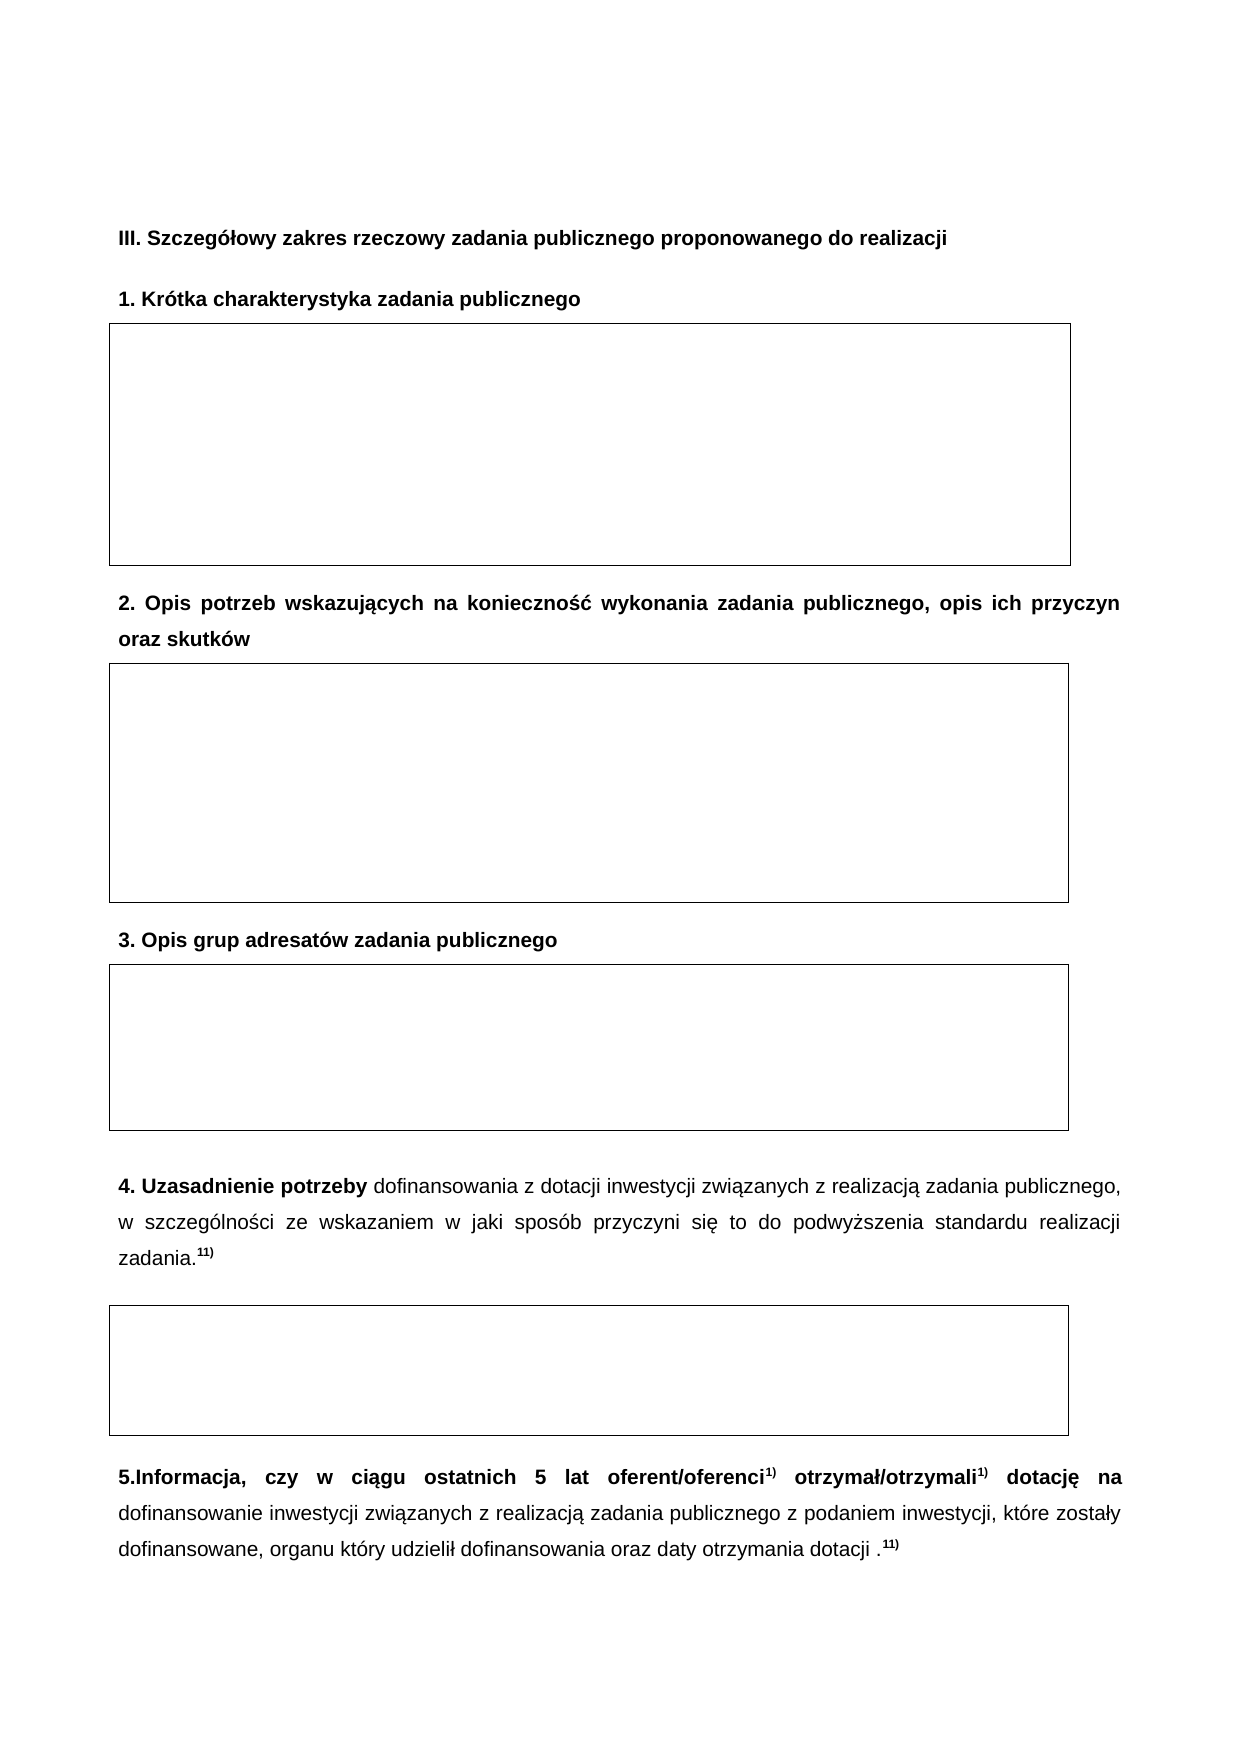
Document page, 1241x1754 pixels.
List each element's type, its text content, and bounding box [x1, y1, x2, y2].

table_cell [110, 1034, 1068, 1129]
table_header [110, 965, 1068, 1034]
table_cell [110, 397, 1070, 564]
table_cell [110, 734, 1068, 902]
text III. Szczegółowy zakres rzeczowy zadania publicznego proponowanego do realizacji [118, 226, 1122, 250]
text 3. Opis grup adresatów zadania publicznego [118, 928, 1122, 952]
table_cell [110, 1375, 1068, 1435]
text 5.Informacja, czy w ciągu ostatnich 5 lat oferent/oferenci1) otrzymał/otrzymali1) dotację na dofinansowanie inwestycji związanych z realizacją zadania publicznego z podaniem inwestycji, które zostały dofinansowane, organu który udzielił dofinansowania oraz daty otrzymania dotacji .11) [118, 1465, 1122, 1561]
table_header [110, 324, 1070, 397]
text 4. Uzasadnienie potrzeby dofinansowania z dotacji inwestycji związanych z realizacją zadania publicznego, w szczególności ze wskazaniem w jaki sposób przyczyni się to do podwyższenia standardu realizacji zadania.11) [118, 1174, 1122, 1269]
text 1. Krótka charakterystyka zadania publicznego [118, 287, 1122, 311]
table_header [110, 664, 1068, 734]
text 2. Opis potrzeb wskazujących na konieczność wykonania zadania publicznego, opis ich przyczyn oraz skutków [118, 591, 1122, 651]
table_header [110, 1306, 1068, 1375]
